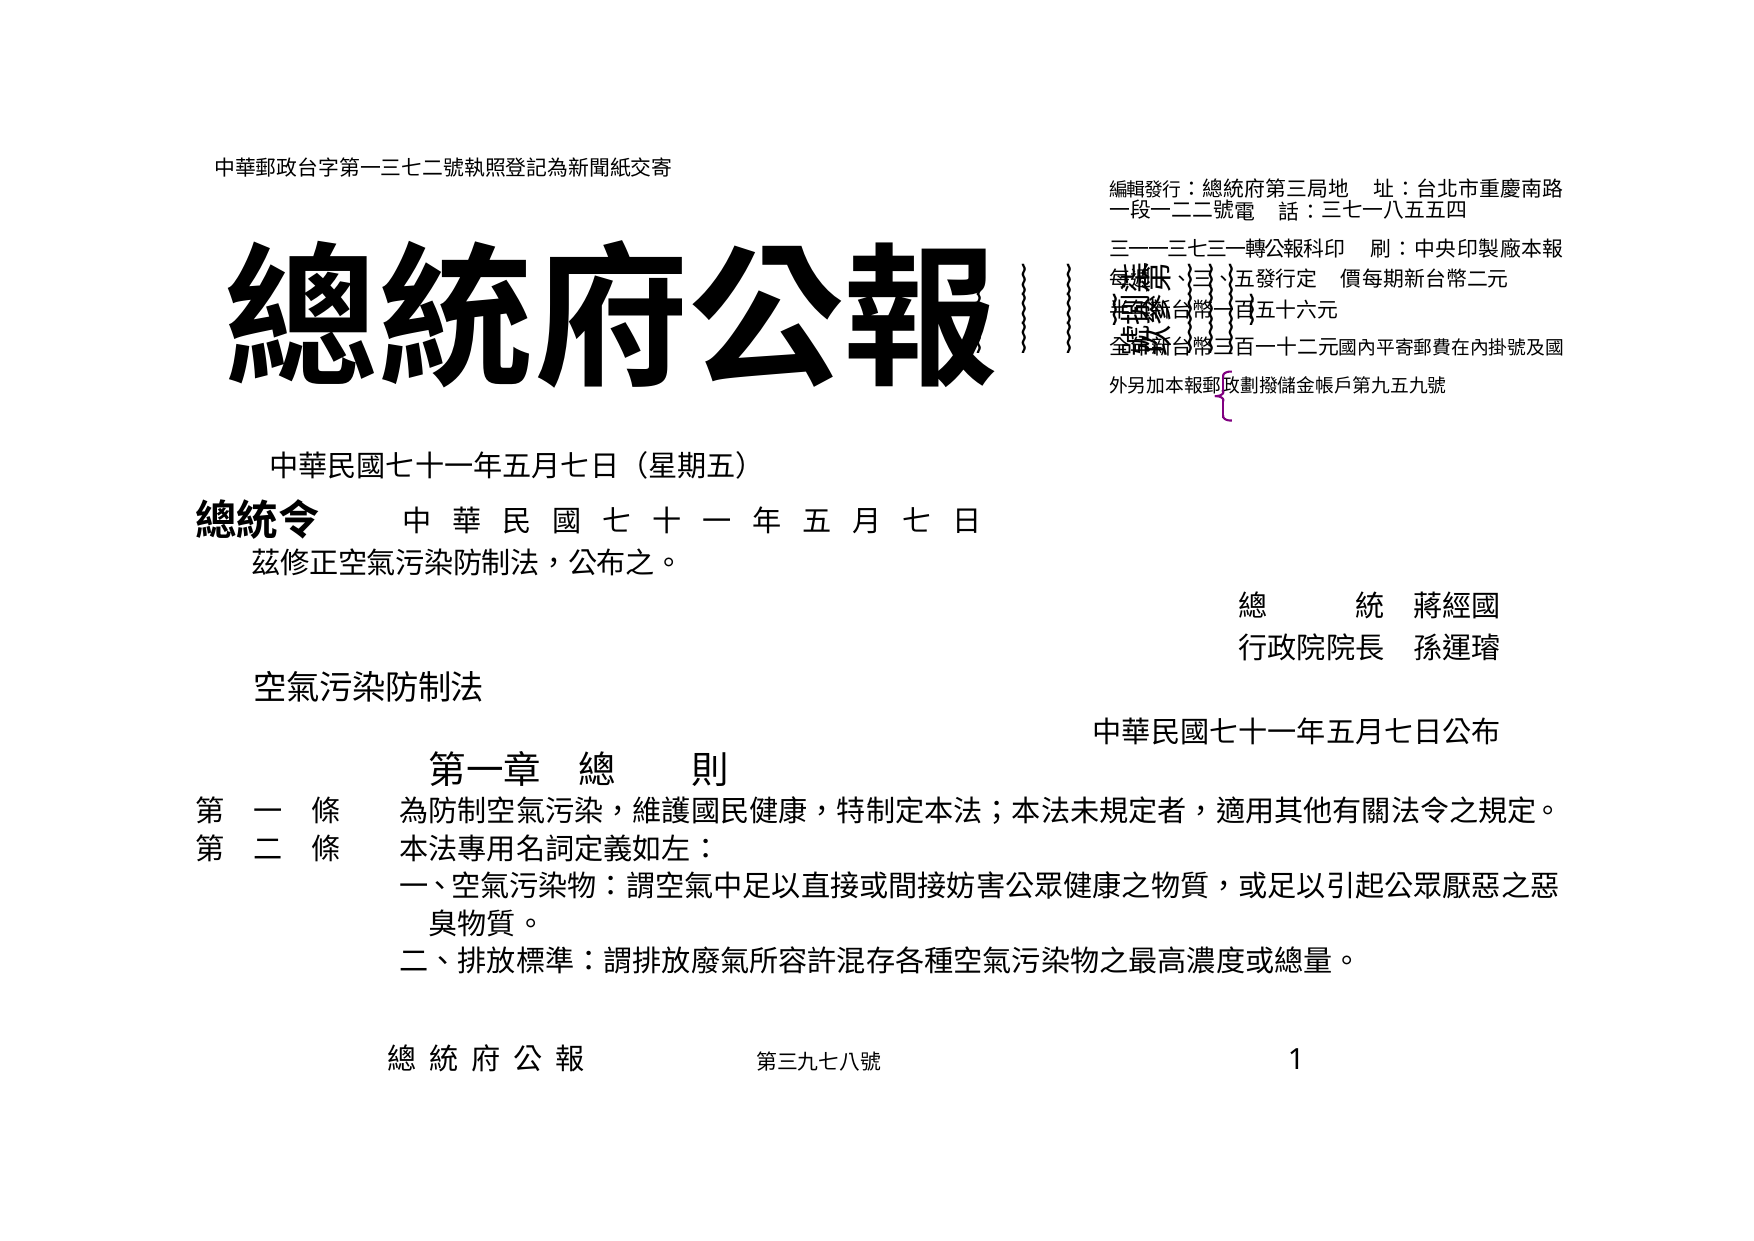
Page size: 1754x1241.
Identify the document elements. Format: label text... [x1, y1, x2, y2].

text 第 一 條 為防制空氣污染，維護國民健康，特制定本法；本法未規定者，適用其他有關法令之規定。 [195, 792, 1559, 829]
text 中華民國七十一年五月七日公布 [195, 713, 1501, 750]
table_header 總統令 [192, 222, 399, 543]
text 第一章 總 則 [428, 750, 1559, 792]
text 二、排放標準：謂排放廢氣所容許混存各種空氣污染物之最高濃度或總量。 [399, 942, 1559, 979]
table_header 中華民國七十一年五月七日 [399, 222, 986, 543]
text 一、空氣污染物：謂空氣中足以直接或間接妨害公眾健康之物質，或足以引起公眾厭惡之惡臭物質。 [399, 867, 1559, 942]
text 行政院院長 孫運璿 [195, 628, 1501, 666]
text 茲修正空氣污染防制法，公布之。 [195, 543, 1559, 581]
text 第 二 條 本法專用名詞定義如左： [195, 829, 1559, 867]
text 總 統 蔣經國 [195, 586, 1501, 623]
text 空氣污染防制法 [253, 666, 1559, 708]
